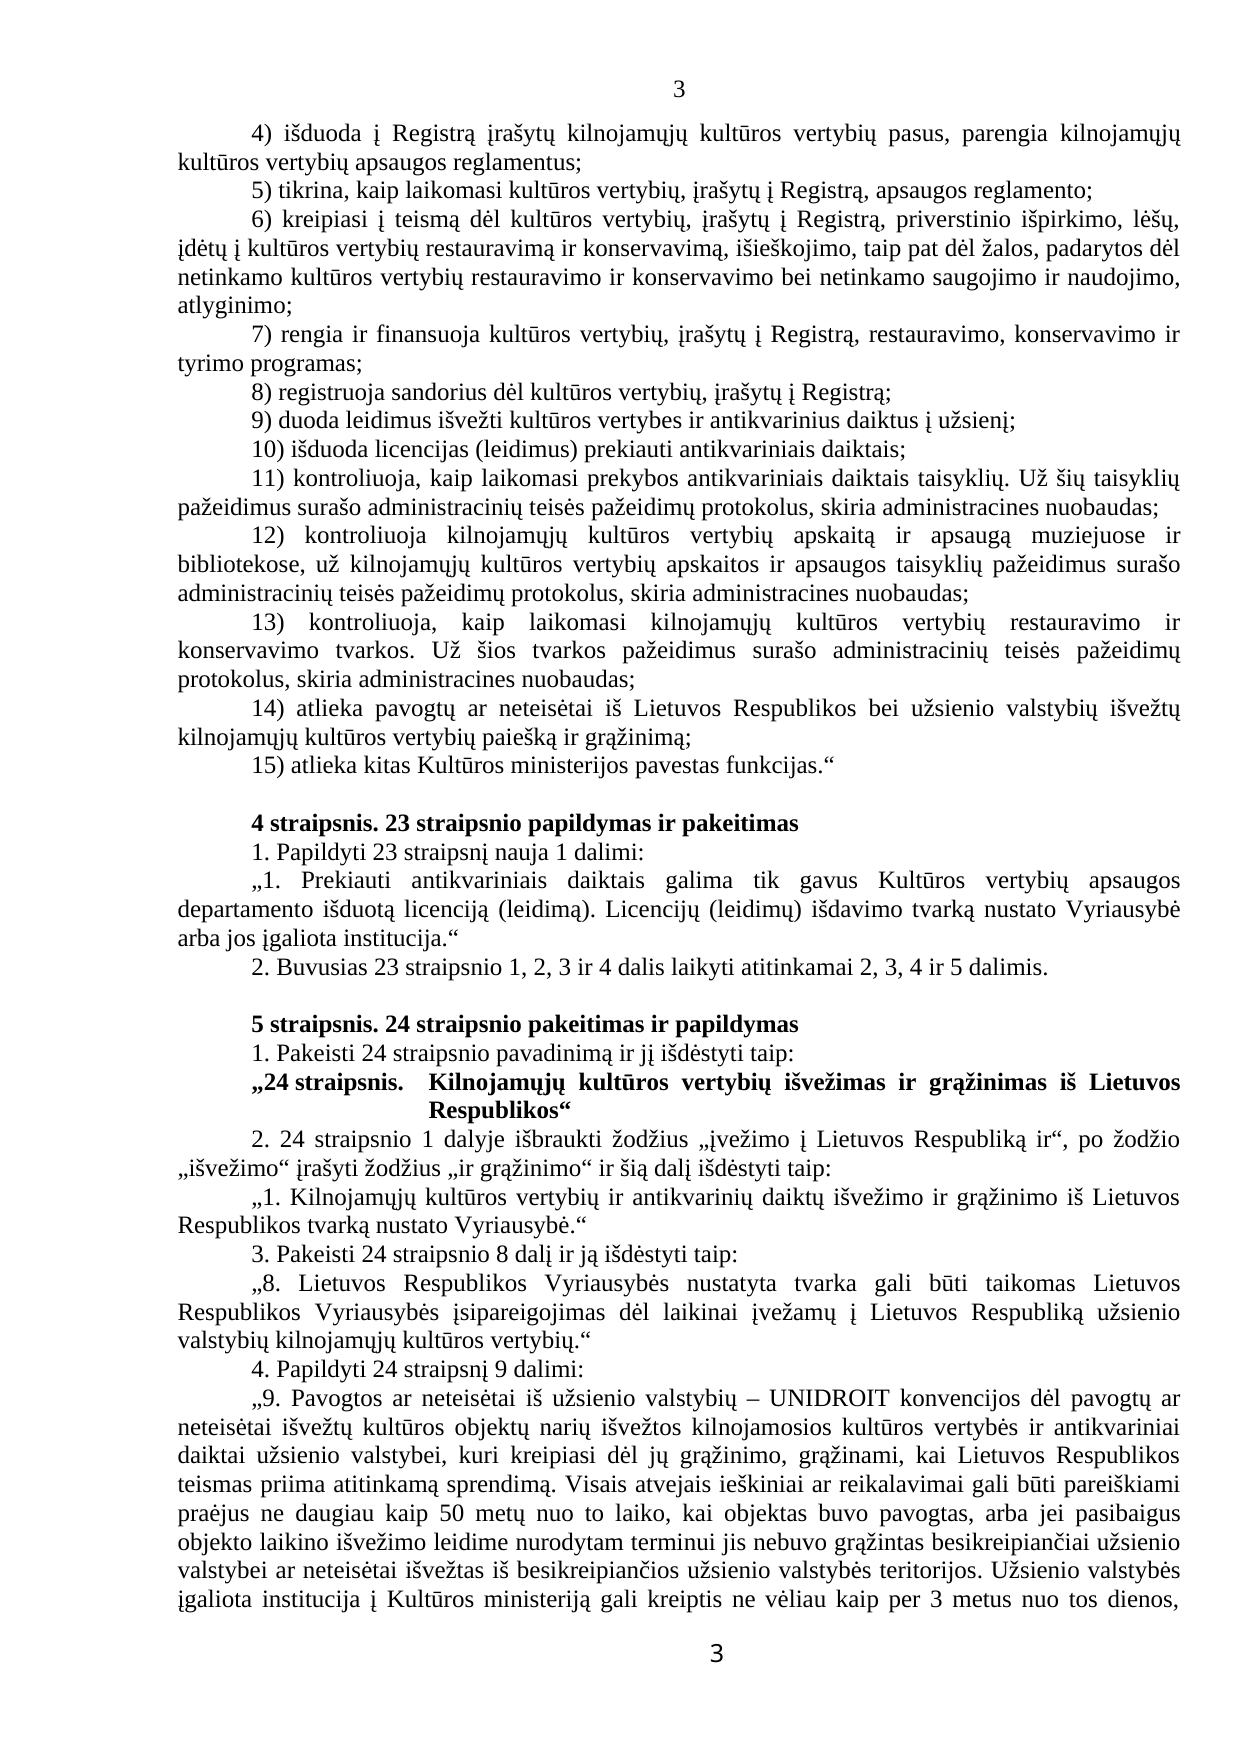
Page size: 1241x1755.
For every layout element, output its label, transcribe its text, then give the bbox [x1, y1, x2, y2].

text 13) kontroliuoja, kaip laikomasi kilnojamųjų kultūros vertybių restauravimo ir konservavimo tvarkos. Už šios tvarkos pažeidimus surašo administracinių teisės pažeidimų protokolus, skiria administracines nuobaudas; [177, 607, 1181, 693]
text 5 straipsnis. 24 straipsnio pakeitimas ir papildymas [177, 1009, 1181, 1038]
text „9. Pavogtos ar neteisėtai iš užsienio valstybių – UNIDROIT konvencijos dėl pavogtų ar neteisėtai išvežtų kultūros objektų narių išvežtos kilnojamosios kultūros vertybės ir antikvariniai daiktai užsienio valstybei, kuri kreipiasi dėl jų grąžinimo, grąžinami, kai Lietuvos Respublikos teismas priima atitinkamą sprendimą. Visais atvejais ieškiniai ar reikalavimai gali būti pareiškiami praėjus ne daugiau kaip 50 metų nuo to laiko, kai objektas buvo pavogtas, arba jei pasibaigus objekto laikino išvežimo leidime nurodytam terminui jis nebuvo grąžintas besikreipiančiai užsienio valstybei ar neteisėtai išvežtas iš besikreipiančios užsienio valstybės teritorijos. Užsienio valstybės įgaliota institucija į Kultūros ministeriją gali kreiptis ne vėliau kaip per 3 metus nuo tos dienos, [177, 1383, 1181, 1613]
text 9) duoda leidimus išvežti kultūros vertybes ir antikvarinius daiktus į užsienį; [177, 406, 1181, 434]
text 4 straipsnis. 23 straipsnio papildymas ir pakeitimas [177, 808, 1181, 837]
text „8. Lietuvos Respublikos Vyriausybės nustatyta tvarka gali būti taikomas Lietuvos Respublikos Vyriausybės įsipareigojimas dėl laikinai įvežamų į Lietuvos Respubliką užsienio valstybių kilnojamųjų kultūros vertybių.“ [177, 1268, 1181, 1354]
text 10) išduoda licencijas (leidimus) prekiauti antikvariniais daiktais; [177, 434, 1181, 463]
text „24 straipsnis. Kilnojamųjų kultūros vertybių išvežimas ir grąžinimas iš Lietuvos Respublikos“ [251, 1067, 1181, 1124]
text „1. Prekiauti antikvariniais daiktais galima tik gavus Kultūros vertybių apsaugos departamento išduotą licenciją (leidimą). Licencijų (leidimų) išdavimo tvarką nustato Vyriausybė arba jos įgaliota institucija.“ [177, 866, 1181, 952]
text 4) išduoda į Registrą įrašytų kilnojamųjų kultūros vertybių pasus, parengia kilnojamųjų kultūros vertybių apsaugos reglamentus; [177, 118, 1181, 176]
text 8) registruoja sandorius dėl kultūros vertybių, įrašytų į Registrą; [177, 377, 1181, 406]
text 1. Papildyti 23 straipsnį nauja 1 dalimi: [177, 837, 1181, 866]
text 7) rengia ir finansuoja kultūros vertybių, įrašytų į Registrą, restauravimo, konservavimo ir tyrimo programas; [177, 319, 1181, 377]
text 2. Buvusias 23 straipsnio 1, 2, 3 ir 4 dalis laikyti atitinkamai 2, 3, 4 ir 5 dalimis. [177, 952, 1181, 981]
text 12) kontroliuoja kilnojamųjų kultūros vertybių apskaitą ir apsaugą muziejuose ir bibliotekose, už kilnojamųjų kultūros vertybių apskaitos ir apsaugos taisyklių pažeidimus surašo administracinių teisės pažeidimų protokolus, skiria administracines nuobaudas; [177, 521, 1181, 607]
text 6) kreipiasi į teismą dėl kultūros vertybių, įrašytų į Registrą, priverstinio išpirkimo, lėšų, įdėtų į kultūros vertybių restauravimą ir konservavimą, išieškojimo, taip pat dėl žalos, padarytos dėl netinkamo kultūros vertybių restauravimo ir konservavimo bei netinkamo saugojimo ir naudojimo, atlyginimo; [177, 204, 1181, 319]
text 11) kontroliuoja, kaip laikomasi prekybos antikvariniais daiktais taisyklių. Už šių taisyklių pažeidimus surašo administracinių teisės pažeidimų protokolus, skiria administracines nuobaudas; [177, 463, 1181, 521]
text 14) atlieka pavogtų ar neteisėtai iš Lietuvos Respublikos bei užsienio valstybių išvežtų kilnojamųjų kultūros vertybių paiešką ir grąžinimą; [177, 693, 1181, 751]
text 3. Pakeisti 24 straipsnio 8 dalį ir ją išdėstyti taip: [177, 1239, 1181, 1268]
text 15) atlieka kitas Kultūros ministerijos pavestas funkcijas.“ [177, 751, 1181, 779]
text 5) tikrina, kaip laikomasi kultūros vertybių, įrašytų į Registrą, apsaugos reglamento; [177, 176, 1181, 204]
text „1. Kilnojamųjų kultūros vertybių ir antikvarinių daiktų išvežimo ir grąžinimo iš Lietuvos Respublikos tvarką nustato Vyriausybė.“ [177, 1182, 1181, 1239]
text 4. Papildyti 24 straipsnį 9 dalimi: [177, 1354, 1181, 1383]
text 1. Pakeisti 24 straipsnio pavadinimą ir jį išdėstyti taip: [177, 1038, 1181, 1067]
text 2. 24 straipsnio 1 dalyje išbraukti žodžius „įvežimo į Lietuvos Respubliką ir“, po žodžio „išvežimo“ įrašyti žodžius „ir grąžinimo“ ir šią dalį išdėstyti taip: [177, 1124, 1181, 1182]
